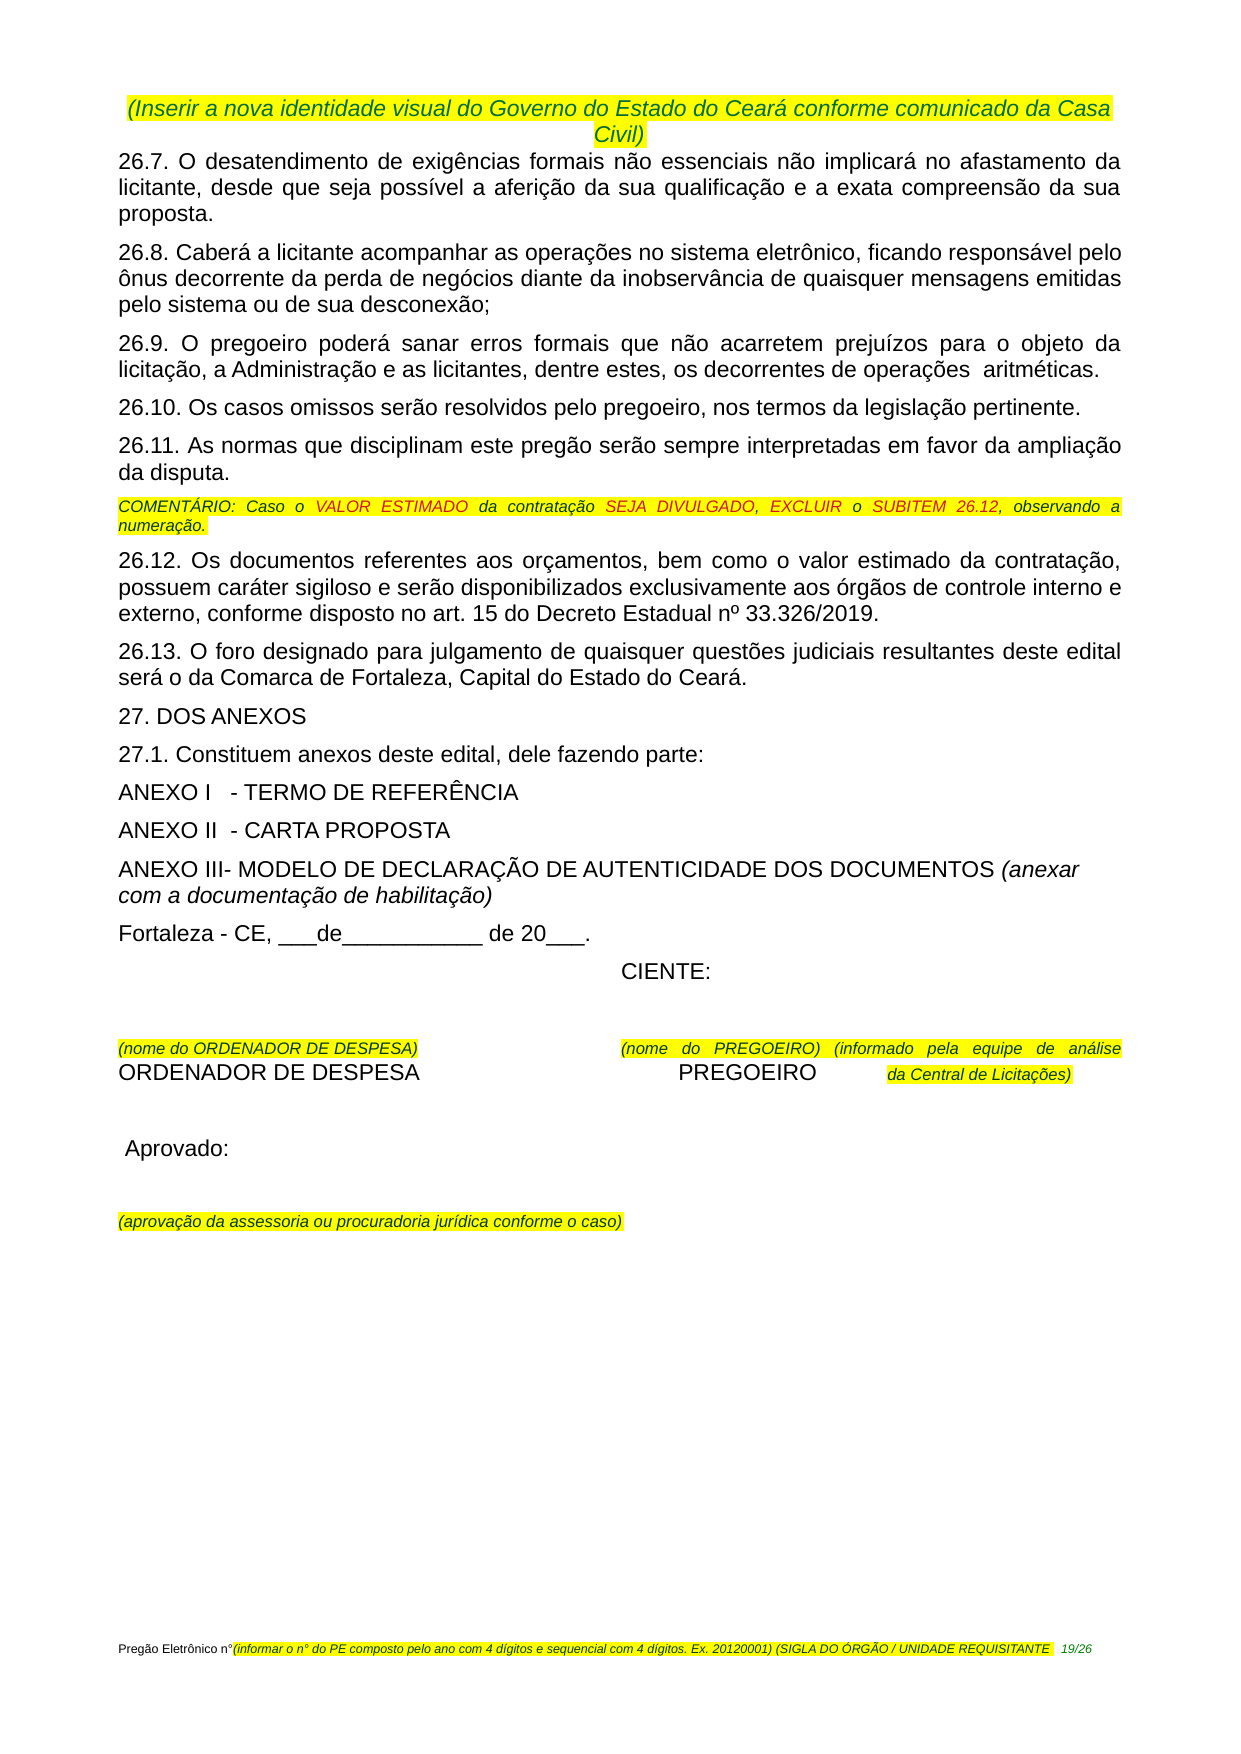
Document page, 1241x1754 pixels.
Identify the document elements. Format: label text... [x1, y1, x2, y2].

text (aprovação da assessoria ou procuradoria jurídica conforme o caso) [118, 1212, 1122, 1231]
text 26.11. As normas que disciplinam este pregão serão sempre interpretadas em favor da ampliação da disputa. [118, 432, 1122, 485]
text Fortaleza - CE, ___de___________ de 20___. [118, 920, 1122, 946]
text 26.10. Os casos omissos serão resolvidos pelo pregoeiro, nos termos da legislação pertinente. [118, 394, 1122, 420]
text 27.1. Constituem anexos deste edital, dele fazendo parte: [118, 741, 1122, 767]
text 26.12. Os documentos referentes aos orçamentos, bem como o valor estimado da contratação, possuem caráter sigiloso e serão disponibilizados exclusivamente aos órgãos de controle interno e externo, conforme disposto no art. 15 do Decreto Estadual nº 33.326/2019. [118, 547, 1122, 626]
text COMENTÁRIO: Caso o VALOR ESTIMADO da contratação SEJA DIVULGADO, EXCLUIR o SUBITEM 26.12, observando a numeração. [118, 497, 1122, 535]
text 26.9. O pregoeiro poderá sanar erros formais que não acarretem prejuízos para o objeto da licitação, a Administração e as licitantes, dentre estes, os decorrentes de operações aritméticas. [118, 329, 1122, 382]
text ANEXO I - TERMO DE REFERÊNCIA [118, 779, 1122, 805]
text 26.7. O desatendimento de exigências formais não essenciais não implicará no afastamento da licitante, desde que seja possível a aferição da sua qualificação e a exata compreensão da sua proposta. [118, 148, 1122, 227]
text ANEXO III- MODELO DE DECLARAÇÃO DE AUTENTICIDADE DOS DOCUMENTOS (anexar com a documentação de habilitação) [118, 856, 1122, 908]
text 26.13. O foro designado para julgamento de quaisquer questões judiciais resultantes deste edital será o da Comarca de Fortaleza, Capital do Estado do Ceará. [118, 638, 1122, 691]
text CIENTE: [118, 958, 1122, 985]
text 27. DOS ANEXOS [118, 703, 1122, 729]
text 26.8. Caberá a licitante acompanhar as operações no sistema eletrônico, ficando responsável pelo ônus decorrente da perda de negócios diante da inobservância de quaisquer mensagens emitidas pelo sistema ou de sua desconexão; [118, 238, 1122, 318]
text (nome do ORDENADOR DE DESPESA) (nome do PREGOEIRO) (informado pela equipe de análise ORDENADOR DE DESPESA PREGOEIRO da Central de Licitações) [118, 1037, 1122, 1085]
text ANEXO II - CARTA PROPOSTA [118, 817, 1122, 844]
text Aprovado: [118, 1135, 1122, 1162]
